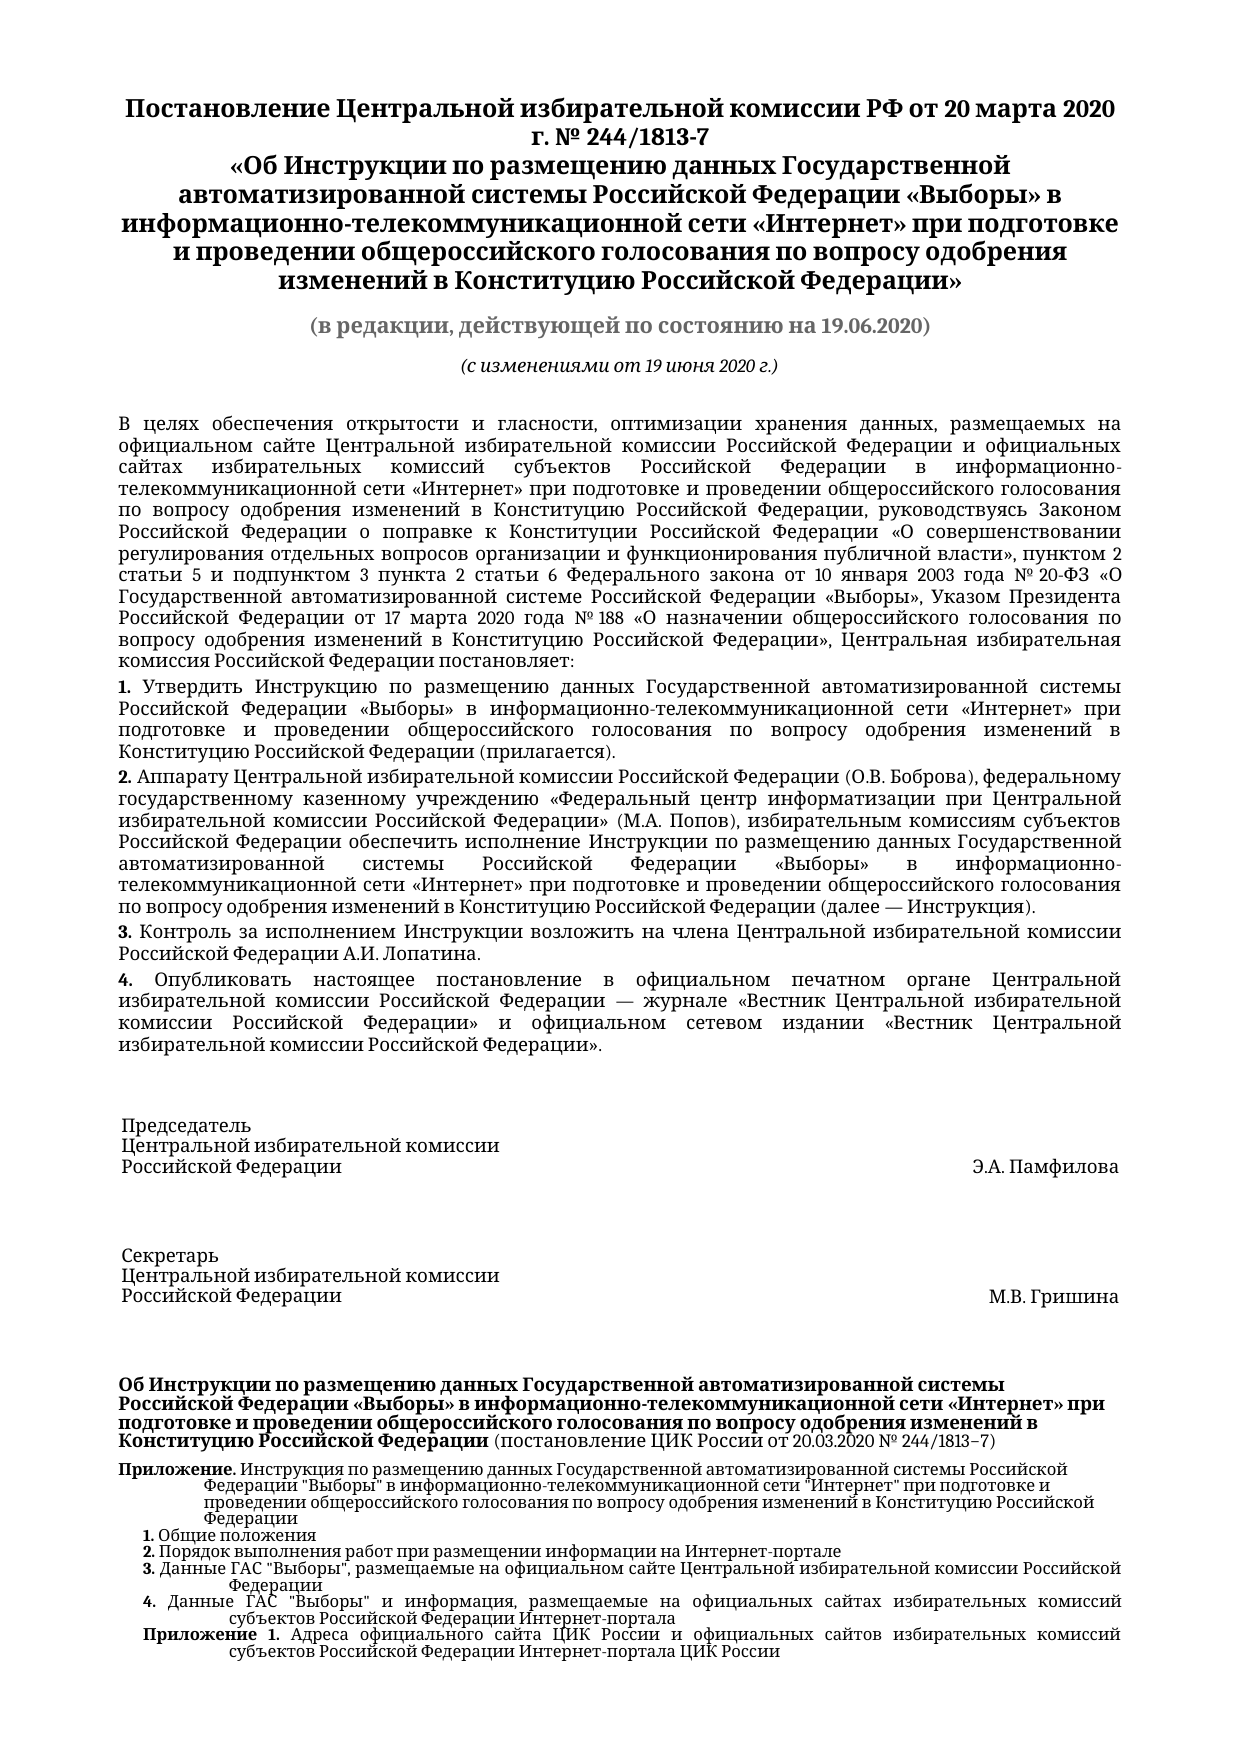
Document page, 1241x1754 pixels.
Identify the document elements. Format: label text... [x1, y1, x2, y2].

table_header Председатель Центральной избирательной комиссии Российской Федерации [118, 1114, 781, 1185]
table_header Э.А. Памфилова [781, 1114, 1122, 1185]
text 2. Аппарату Центральной избирательной комиссии Российской Федерации (О.В. Боброва), федеральному государственному казенному учреждению «Федеральный центр информатизации при Центральной избирательной комиссии Российской Федерации» (М.А. Попов), избирательным комиссиям субъектов Российской Федерации обеспечить исполнение Инструкции по размещению данных Государственной автоматизированной системы Российской Федерации «Выборы» в информационно-телекоммуникационной сети «Интернет» при подготовке и проведении общероссийского голосования по вопросу одобрения изменений в Конституцию Российской Федерации (далее — Инструкция). [118, 767, 1122, 918]
text 2. Порядок выполнения работ при размещении информации на Интернет-портале [575, 1545, 1122, 1561]
text 2. Порядок выполнения работ при размещении информации на Интернет-портале [143, 1545, 573, 1561]
text 3. Данные ГАС "Выборы", размещаемые на официальном сайте Центральной избирательной комиссии Российской Федерации [143, 1561, 1122, 1594]
text Приложение 1. Адреса официального сайта ЦИК России и официальных сайтов избирательных комиссий субъектов Российской Федерации Интернет-портала ЦИК России [143, 1627, 1122, 1661]
text Об Инструкции по размещению данных Государственной автоматизированной системы Российской Федерации «Выборы» в информационно-телекоммуникационной сети «Интернет» при подготовке и проведении общероссийского голосования по вопросу одобрения изменений в Конституцию Российской Федерации (постановление ЦИК России от 20.03.2020 № 244/1813−7) [118, 1376, 1122, 1452]
subtitle (в редакции, действующей по состоянию на 19.06.2020) [118, 313, 1122, 339]
text 1. Общие положения [143, 1528, 1122, 1545]
text 1. Утвердить Инструкцию по размещению данных Государственной автоматизированной системы Российской Федерации «Выборы» в информационно-телекоммуникационной сети «Интернет» при подготовке и проведении общероссийского голосования по вопросу одобрения изменений в Конституцию Российской Федерации (прилагается). [118, 677, 1122, 763]
text (с изменениями от 19 июня 2020 г.) [130, 357, 1110, 376]
table_header Секретарь Центральной избирательной комиссии Российской Федерации [118, 1243, 781, 1314]
subtitle Постановление Центральной избирательной комиссии РФ от 20 марта 2020 г. № 244/1813-7 «Об Инструкции по размещению данных Государственной автоматизированной системы Российской Федерации «Выборы» в информационно-телекоммуникационной сети «Интернет» при подготовке и проведении общероссийского голосования по вопросу одобрения изменений в Конституцию Российской Федерации» [118, 94, 1122, 296]
text В целях обеспечения открытости и гласности, оптимизации хранения данных, размещаемых на официальном сайте Центральной избирательной комиссии Российской Федерации и официальных сайтах избирательных комиссий субъектов Российской Федерации в информационно-телекоммуникационной сети «Интернет» при подготовке и проведении общероссийского голосования по вопросу одобрения изменений в Конституцию Российской Федерации, руководствуясь Законом Российской Федерации о поправке к Конституции Российской Федерации «О совершенствовании регулирования отдельных вопросов организации и функционирования публичной власти», пунктом 2 статьи 5 и подпунктом 3 пункта 2 статьи 6 Федерального закона от 10 января 2003 года № 20-ФЗ «О Государственной автоматизированной системе Российской Федерации «Выборы», Указом Президента Российской Федерации от 17 марта 2020 года № 188 «О назначении общероссийского голосования по вопросу одобрения изменений в Конституцию Российской Федерации», Центральная избирательная комиссия Российской Федерации постановляет: [118, 414, 1122, 672]
text 4. Опубликовать настоящее постановление в официальном печатном органе Центральной избирательной комиссии Российской Федерации — журнале «Вестник Центральной избирательной комиссии Российской Федерации» и официальном сетевом издании «Вестник Центральной избирательной комиссии Российской Федерации». [118, 969, 1122, 1056]
text Приложение. Инструкция по размещению данных Государственной автоматизированной системы Российской Федерации "Выборы" в информационно-телекоммуникационной сети "Интернет" при подготовке и проведении общероссийского голосования по вопросу одобрения изменений в Конституцию Российской Федерации [118, 1462, 1122, 1528]
table_header М.В. Гришина [781, 1243, 1122, 1314]
text 3. Контроль за исполнением Инструкции возложить на члена Центральной избирательной комиссии Российской Федерации А.И. Лопатина. [118, 922, 1122, 965]
text 4. Данные ГАС "Выборы" и информация, размещаемые на официальных сайтах избирательных комиссий субъектов Российской Федерации Интернет-портала [143, 1594, 1122, 1627]
